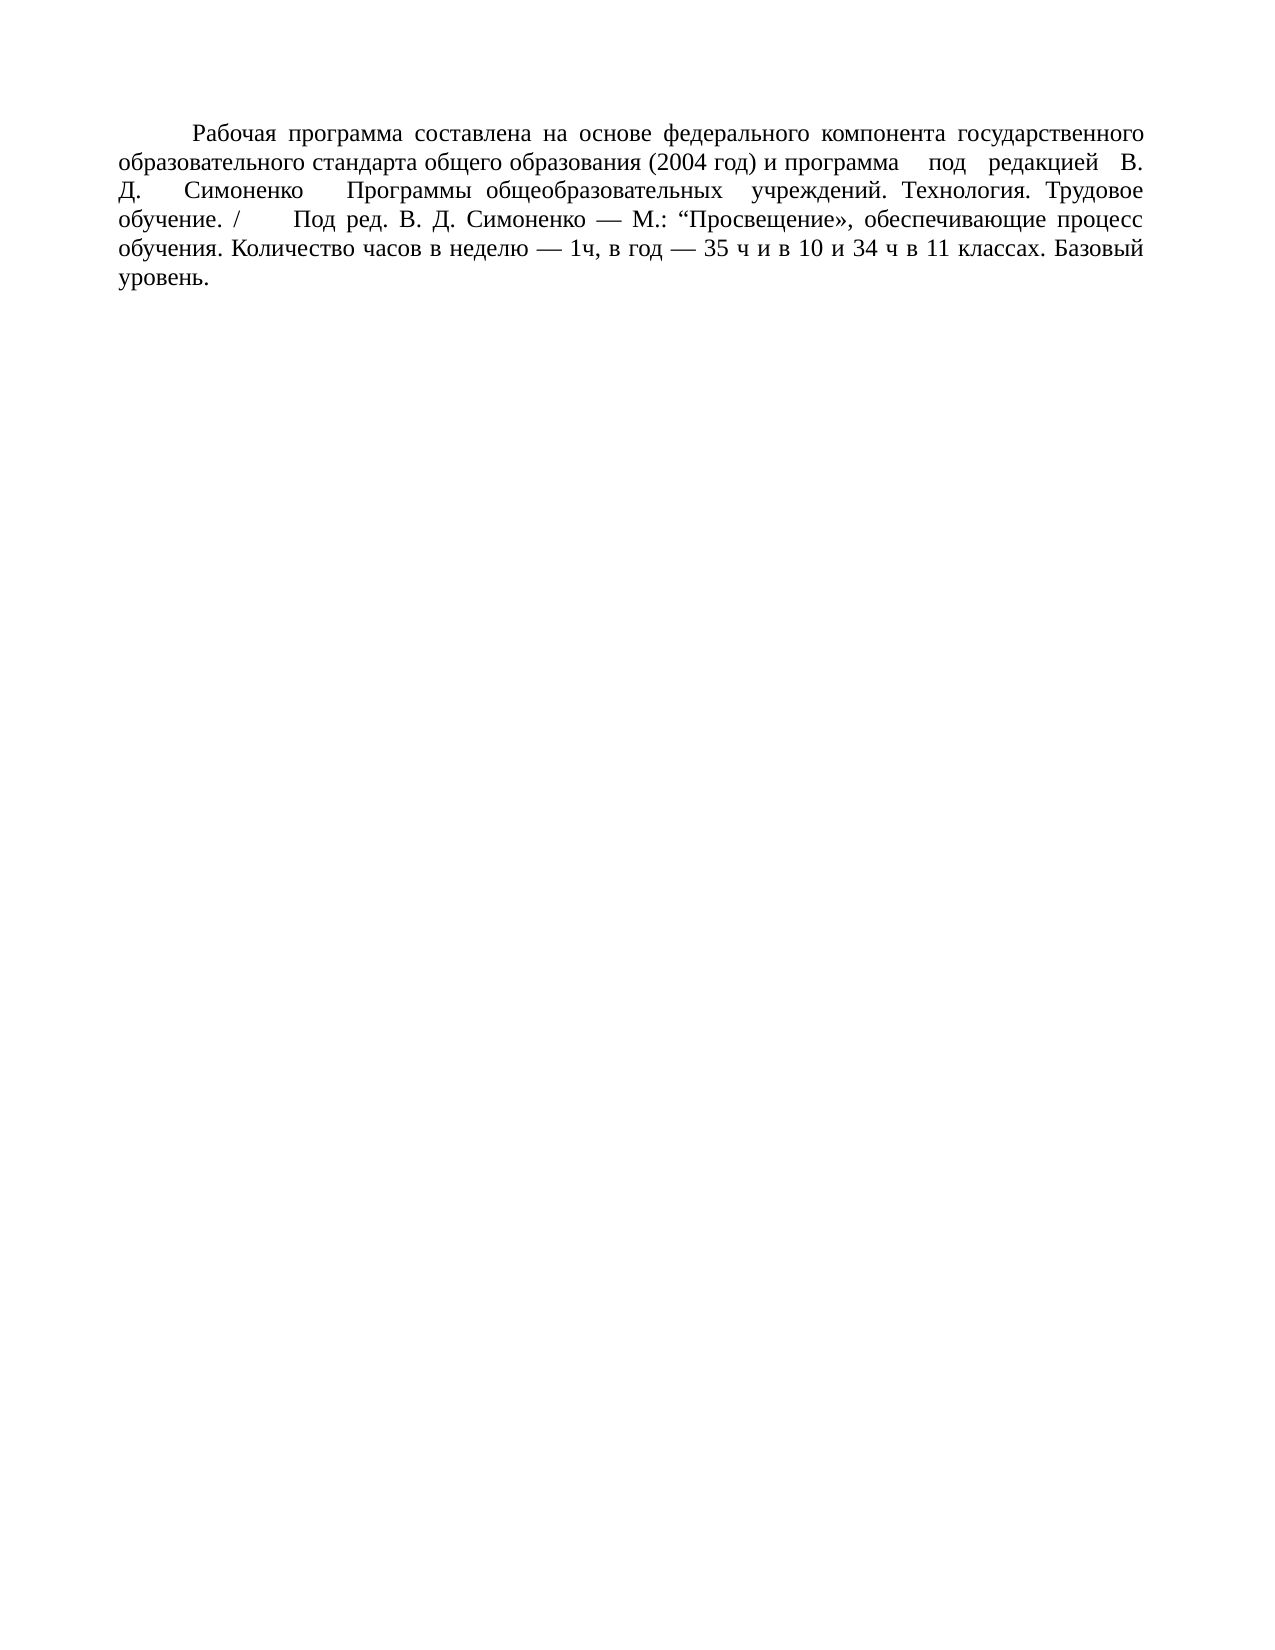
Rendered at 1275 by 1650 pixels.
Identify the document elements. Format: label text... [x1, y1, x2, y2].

text Рабочая программа составлена на основе федерального компонента государственного образовательного стандарта общего образования (2004 год) и программа под редакцией В. Д. Симоненко Программы общеобразовательных учреждений. Технология. Трудовое обучение. / Под ред. В. Д. Симоненко — М.: “Просвещение», обеспечивающие процесс обучения. Количество часов в неделю — 1ч, в год — 35 ч и в 10 и 34 ч в 11 классах. Базовый уровень. [118, 118, 1145, 291]
